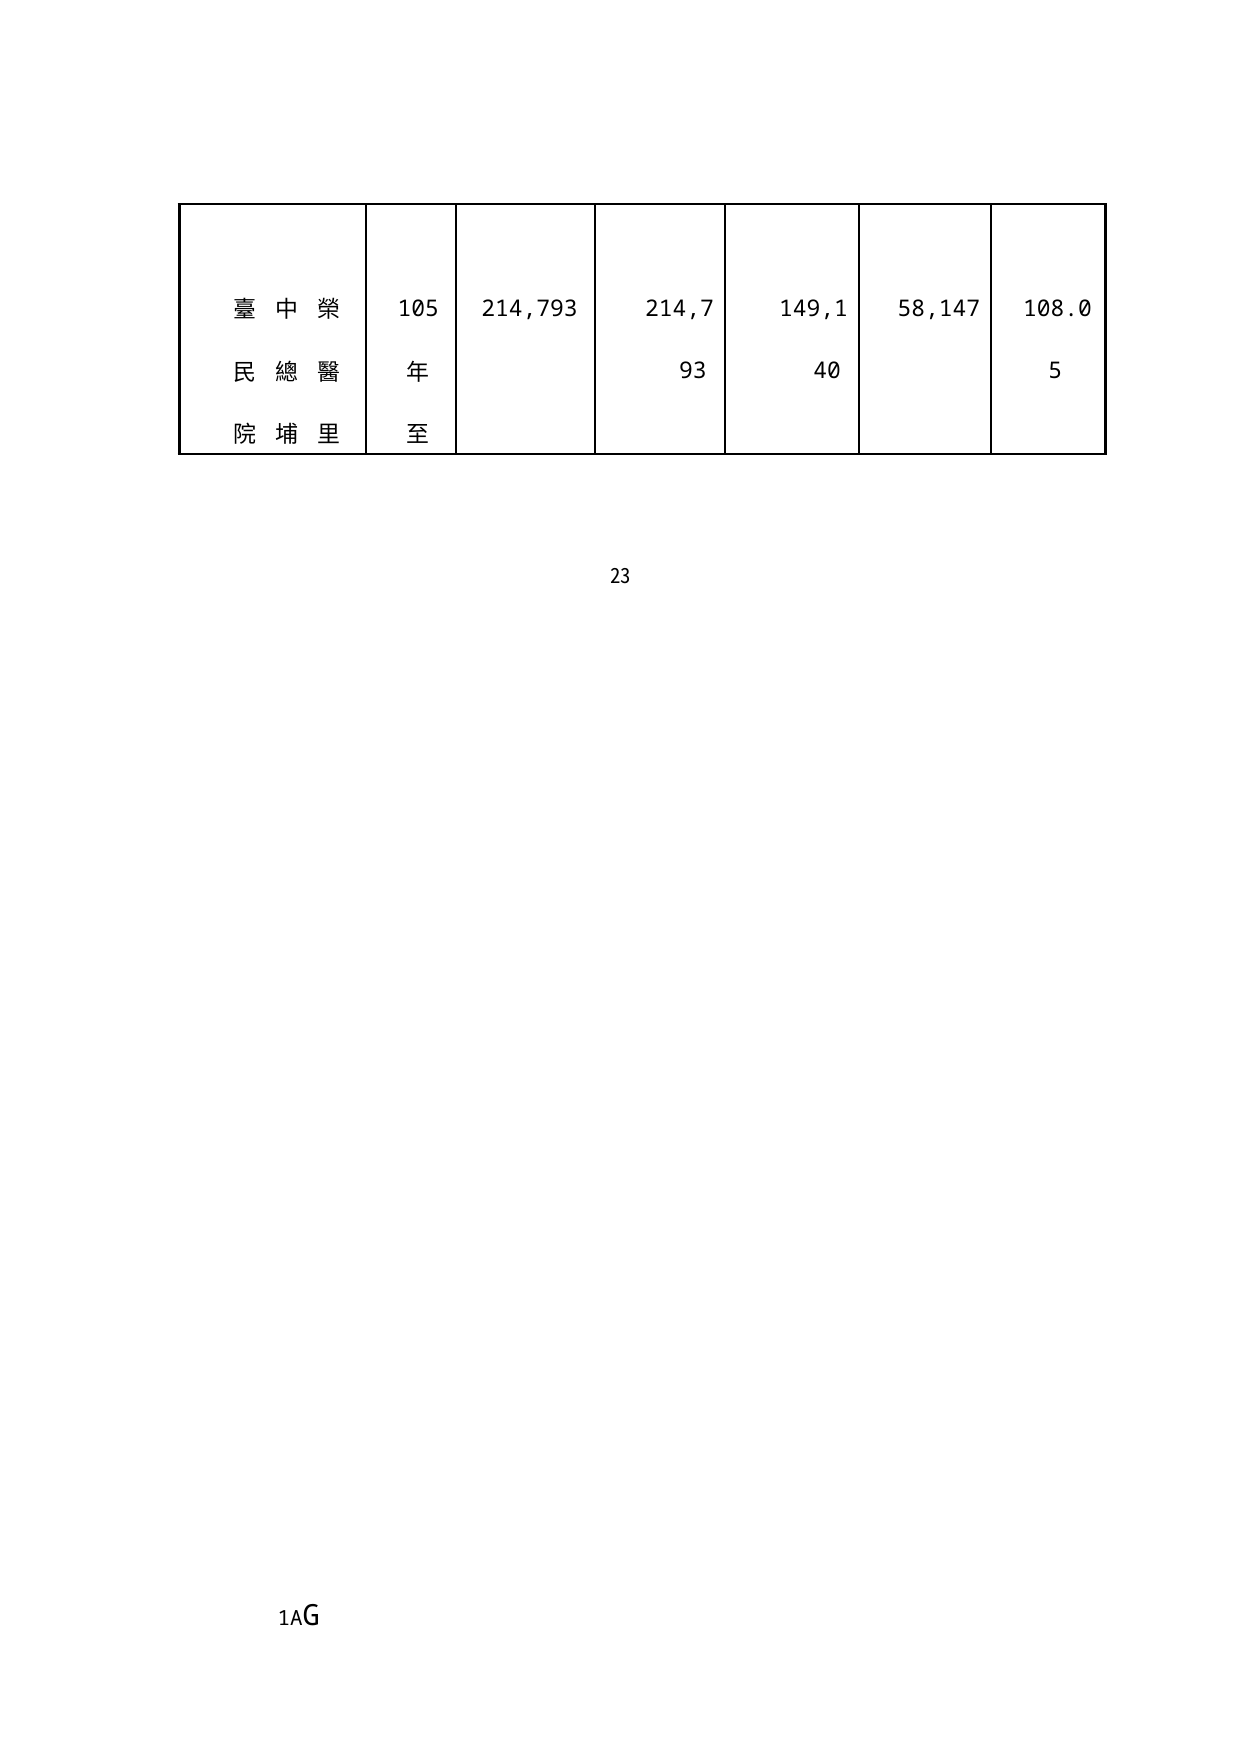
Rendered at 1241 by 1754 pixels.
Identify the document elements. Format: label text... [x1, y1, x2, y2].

table_cell 105年 至 [367, 205, 455, 453]
table_cell 149,140 [726, 205, 858, 453]
table_cell 臺中榮民總醫院埔里 [181, 205, 365, 453]
table_cell 108.05 [992, 205, 1104, 453]
table_cell 214,793 [596, 205, 724, 453]
table_cell 214,793 [457, 205, 594, 453]
table_cell 58,147 [860, 205, 990, 453]
